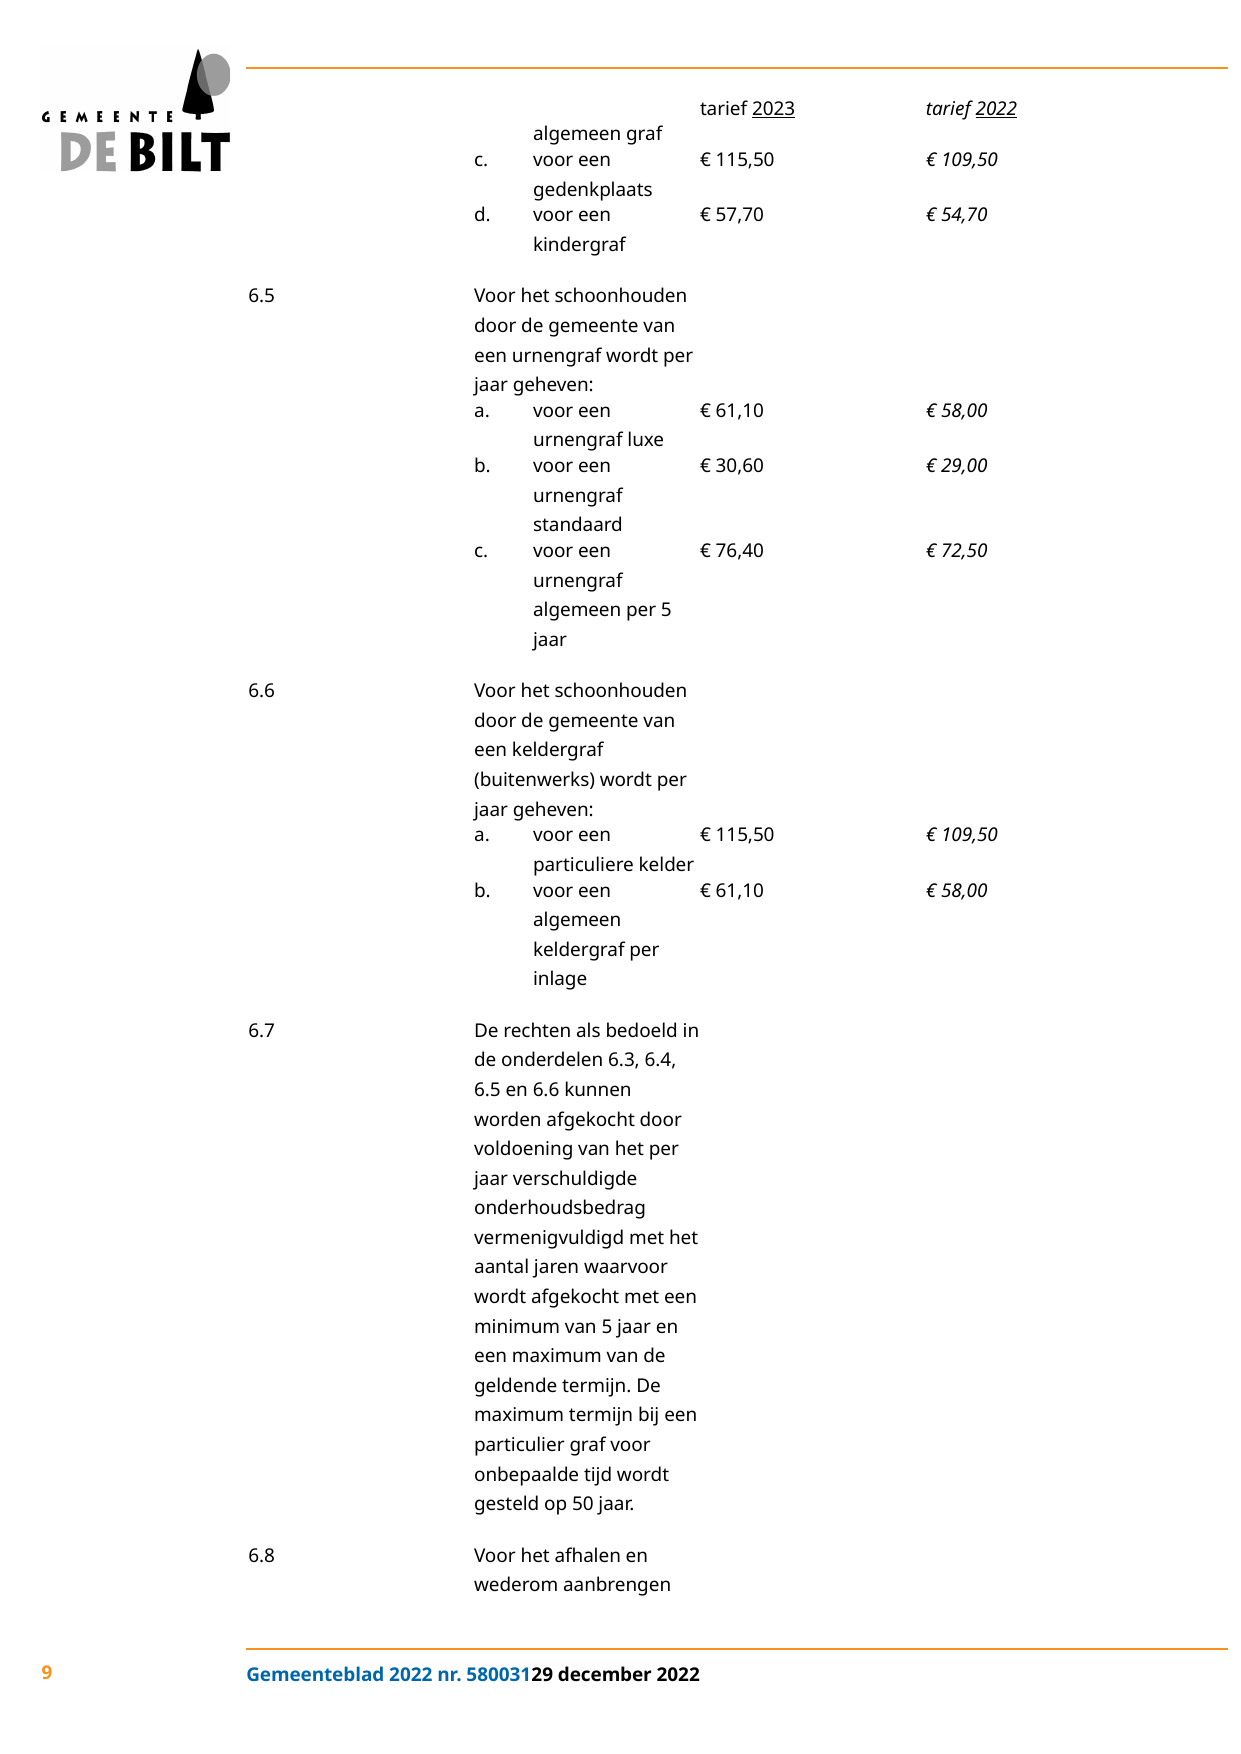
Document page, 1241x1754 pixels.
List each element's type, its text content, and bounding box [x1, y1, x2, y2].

table_cell € 30,60 [700, 453, 926, 537]
table_cell € 115,50 [700, 822, 926, 877]
table_cell € 61,10 [700, 877, 926, 991]
table_cell [700, 678, 926, 822]
table_cell € 29,00 [926, 453, 1152, 537]
table_cell € 58,00 [926, 397, 1152, 452]
table_cell 6.6 [248, 678, 474, 822]
table_cell Voor het schoonhouden door de gemeente van een keldergraf (buitenwerks) wordt per jaar geheven: [474, 678, 700, 822]
table_cell [474, 991, 700, 1017]
table_cell € 61,10 [700, 397, 926, 452]
table_cell [700, 1516, 926, 1542]
table_cell voor een kindergraf [474, 202, 700, 257]
table_cell [248, 652, 474, 677]
table_cell [926, 1542, 1152, 1597]
table_cell [248, 1516, 474, 1542]
table_header [248, 95, 474, 121]
table_cell De rechten als bedoeld in de onderdelen 6.3, 6.4, 6.5 en 6.6 kunnen worden afgekocht door voldoening van het per jaar verschuldigde onderhoudsbedrag vermenigvuldigd met het aantal jaren waarvoor wordt afgekocht met een minimum van 5 jaar en een maximum van de geldende termijn. De maximum termijn bij een particulier graf voor onbepaalde tijd wordt gesteld op 50 jaar. [474, 1017, 700, 1516]
table_cell € 109,50 [926, 822, 1152, 877]
table_cell [248, 877, 474, 991]
table_cell [248, 822, 474, 877]
table_cell [474, 1516, 700, 1542]
table_cell voor een urnengraf algemeen per 5 jaar [474, 537, 700, 652]
table_cell [700, 283, 926, 397]
table_cell [926, 991, 1152, 1017]
table_cell [248, 202, 474, 257]
table_cell [700, 652, 926, 677]
table_cell € 115,50 [700, 146, 926, 202]
table_cell € 109,50 [926, 146, 1152, 202]
table_cell [248, 991, 474, 1017]
table_cell 6.8 [248, 1542, 474, 1597]
table_cell voor een algemeen keldergraf per inlage [474, 877, 700, 991]
table_cell voor een particuliere kelder [474, 822, 700, 877]
table_cell [700, 991, 926, 1017]
table_cell [926, 283, 1152, 397]
table_cell [926, 678, 1152, 822]
table_cell [474, 652, 700, 677]
table_cell [700, 1542, 926, 1597]
table_cell [926, 1516, 1152, 1542]
table_header tarief 2022 [926, 95, 1152, 121]
table_cell [700, 121, 926, 146]
table_cell € 54,70 [926, 202, 1152, 257]
table_cell [926, 257, 1152, 283]
table_cell [926, 121, 1152, 146]
table_cell [248, 537, 474, 652]
table_cell [248, 121, 474, 146]
table_cell [474, 257, 700, 283]
table_cell voor een gedenkplaats [474, 146, 700, 202]
table_cell € 57,70 [700, 202, 926, 257]
table_cell voor een urnengraf standaard [474, 453, 700, 537]
table_cell voor een urnengraf luxe [474, 397, 700, 452]
table_cell [700, 1017, 926, 1516]
table_cell 6.7 [248, 1017, 474, 1516]
table_cell Voor het schoonhouden door de gemeente van een urnengraf wordt per jaar geheven: [474, 283, 700, 397]
table_cell voor een algemeen graf [474, 121, 700, 146]
table_cell [248, 453, 474, 537]
picture [41, 47, 231, 172]
table_cell [926, 652, 1152, 677]
table_cell € 76,40 [700, 537, 926, 652]
table_cell Voor het afhalen en wederom aanbrengen [474, 1542, 700, 1597]
table_cell [248, 146, 474, 202]
table_cell [700, 257, 926, 283]
table_header [474, 95, 700, 121]
table_cell € 72,50 [926, 537, 1152, 652]
table_cell [248, 397, 474, 452]
table_cell [248, 257, 474, 283]
table_cell € 58,00 [926, 877, 1152, 991]
table_header tarief 2023 [700, 95, 926, 121]
table_cell 6.5 [248, 283, 474, 397]
table_cell [926, 1017, 1152, 1516]
